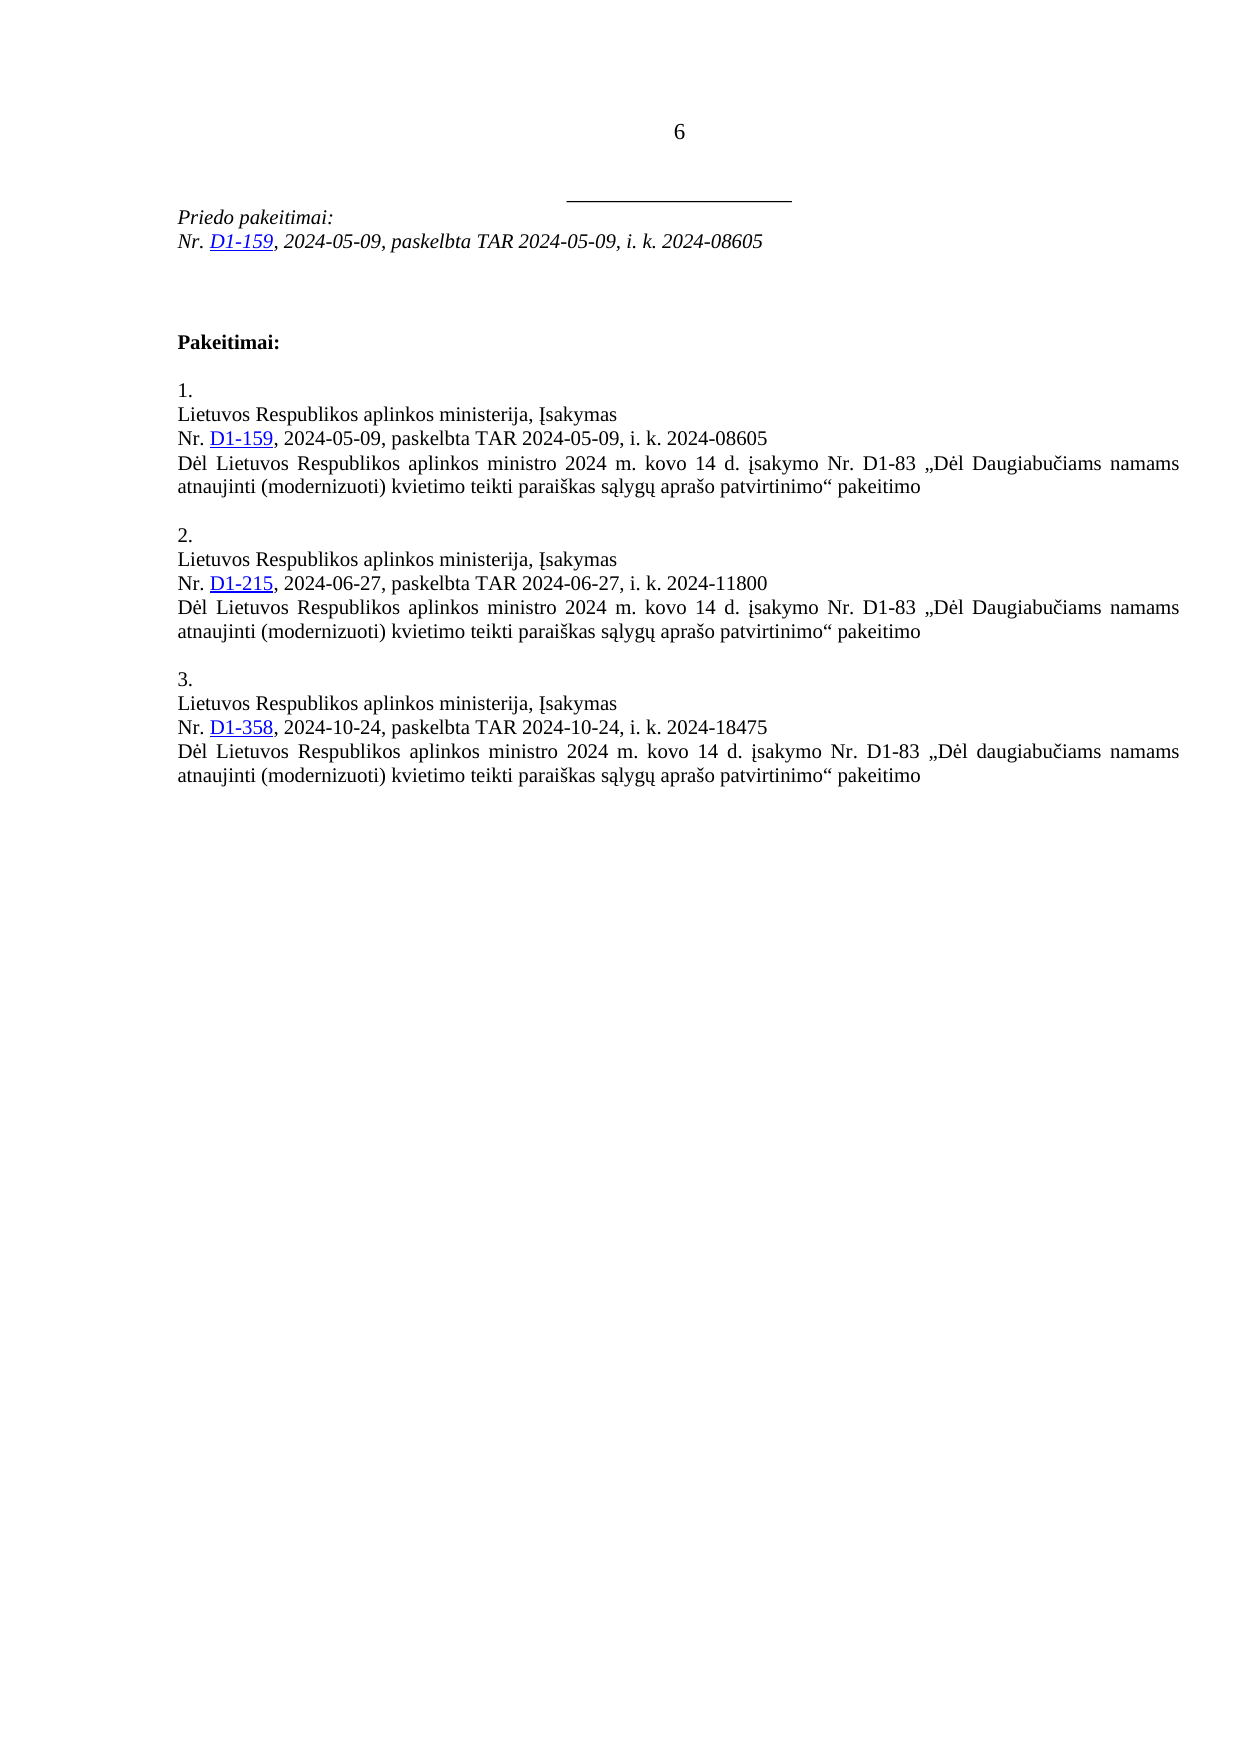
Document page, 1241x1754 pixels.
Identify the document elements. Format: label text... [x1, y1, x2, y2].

text 3. [177, 667, 1181, 691]
text Lietuvos Respublikos aplinkos ministerija, Įsakymas [177, 691, 1181, 715]
text Nr. D1-215, 2024-06-27, paskelbta TAR 2024-06-27, i. k. 2024-11800 [177, 571, 1181, 595]
text __________________ [177, 176, 1181, 205]
text Nr. D1-358, 2024-10-24, paskelbta TAR 2024-10-24, i. k. 2024-18475 [177, 715, 1181, 739]
text Nr. D1-159, 2024-05-09, paskelbta TAR 2024-05-09, i. k. 2024-08605 [177, 229, 1181, 253]
text Lietuvos Respublikos aplinkos ministerija, Įsakymas [177, 547, 1181, 571]
text Dėl Lietuvos Respublikos aplinkos ministro 2024 m. kovo 14 d. įsakymo Nr. D1-83 „Dėl daugiabučiams namams atnaujinti (modernizuoti) kvietimo teikti paraiškas sąlygų aprašo patvirtinimo“ pakeitimo [177, 739, 1181, 787]
text Nr. D1-159, 2024-05-09, paskelbta TAR 2024-05-09, i. k. 2024-08605 [177, 426, 1181, 450]
text 1. [177, 378, 1181, 402]
text Pakeitimai: [177, 330, 1181, 354]
text 2. [177, 523, 1181, 547]
text Dėl Lietuvos Respublikos aplinkos ministro 2024 m. kovo 14 d. įsakymo Nr. D1-83 „Dėl Daugiabučiams namams atnaujinti (modernizuoti) kvietimo teikti paraiškas sąlygų aprašo patvirtinimo“ pakeitimo [177, 450, 1181, 498]
text Priedo pakeitimai: [177, 205, 1181, 229]
text Lietuvos Respublikos aplinkos ministerija, Įsakymas [177, 402, 1181, 426]
text Dėl Lietuvos Respublikos aplinkos ministro 2024 m. kovo 14 d. įsakymo Nr. D1-83 „Dėl Daugiabučiams namams atnaujinti (modernizuoti) kvietimo teikti paraiškas sąlygų aprašo patvirtinimo“ pakeitimo [177, 595, 1181, 643]
